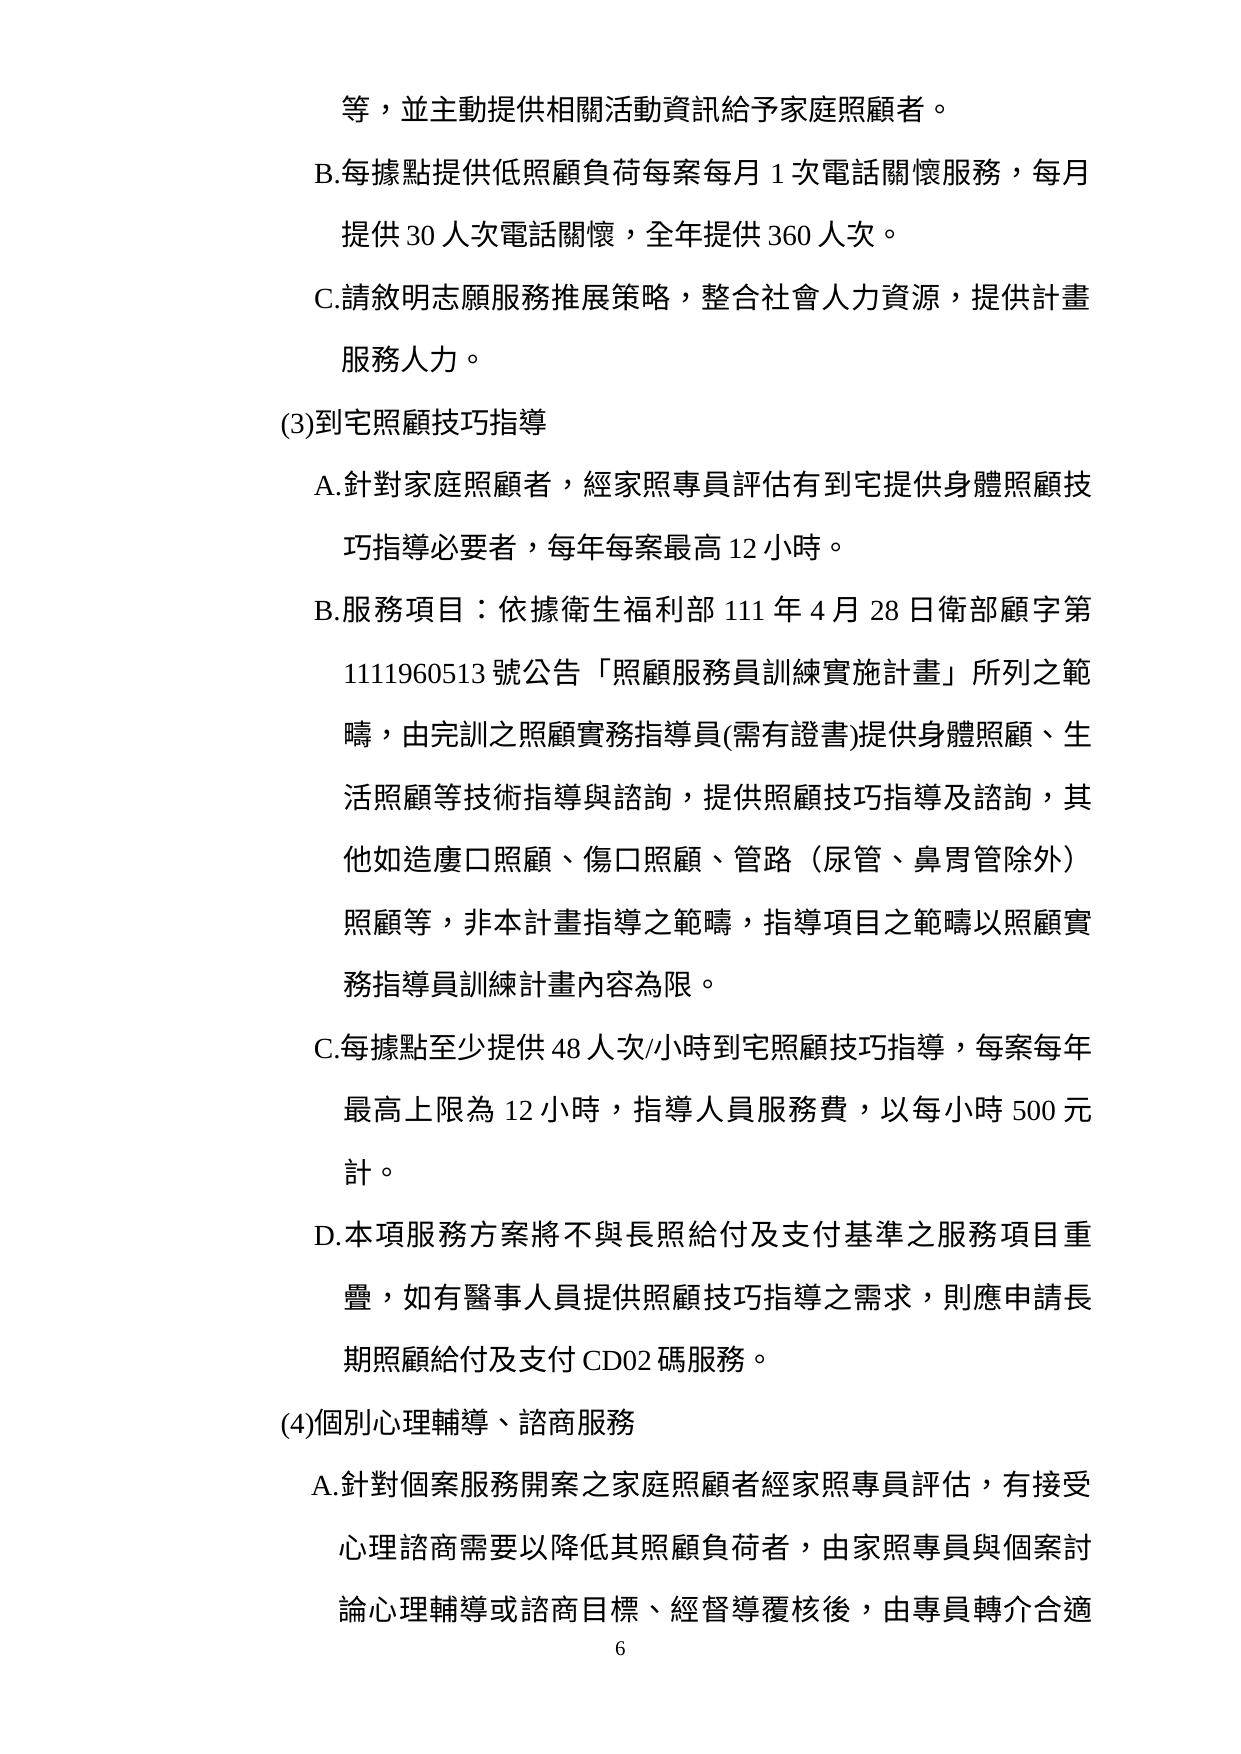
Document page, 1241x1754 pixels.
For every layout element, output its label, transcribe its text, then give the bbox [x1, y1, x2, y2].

text A.針對家庭照顧者，經家照專員評估有到宅提供身體照顧技巧指導必要者，每年每案最高12小時。 [314, 441, 1092, 566]
text B.每據點提供低照顧負荷每案每月1次電話關懷服務，每月提供30人次電話關懷，全年提供360人次。 [314, 129, 1092, 254]
text (4)個別心理輔導、諮商服務 [280, 1379, 1092, 1441]
text C.請敘明志願服務推展策略，整合社會人力資源，提供計畫服務人力。 [314, 254, 1092, 379]
text 等，並主動提供相關活動資訊給予家庭照顧者。 [314, 66, 1092, 129]
text D.本項服務方案將不與長照給付及支付基準之服務項目重疊，如有醫事人員提供照顧技巧指導之需求，則應申請長期照顧給付及支付CD02碼服務。 [314, 1191, 1092, 1379]
text C.每據點至少提供48人次/小時到宅照顧技巧指導，每案每年最高上限為12小時，指導人員服務費，以每小時500元計。 [314, 1004, 1092, 1191]
text B.服務項目：依據衛生福利部111年4月28日衛部顧字第1111960513號公告「照顧服務員訓練實施計畫」所列之範疇，由完訓之照顧實務指導員(需有證書)提供身體照顧、生活照顧等技術指導與諮詢，提供照顧技巧指導及諮詢，其他如造廔口照顧、傷口照顧、管路（尿管、鼻胃管除外）照顧等，非本計畫指導之範疇，指導項目之範疇以照顧實務指導員訓練計畫內容為限。 [314, 566, 1092, 1004]
text (3)到宅照顧技巧指導 [280, 379, 1092, 441]
text A.針對個案服務開案之家庭照顧者經家照專員評估，有接受心理諮商需要以降低其照顧負荷者，由家照專員與個案討論心理輔導或諮商目標、經督導覆核後，由專員轉介合適 [311, 1441, 1092, 1629]
